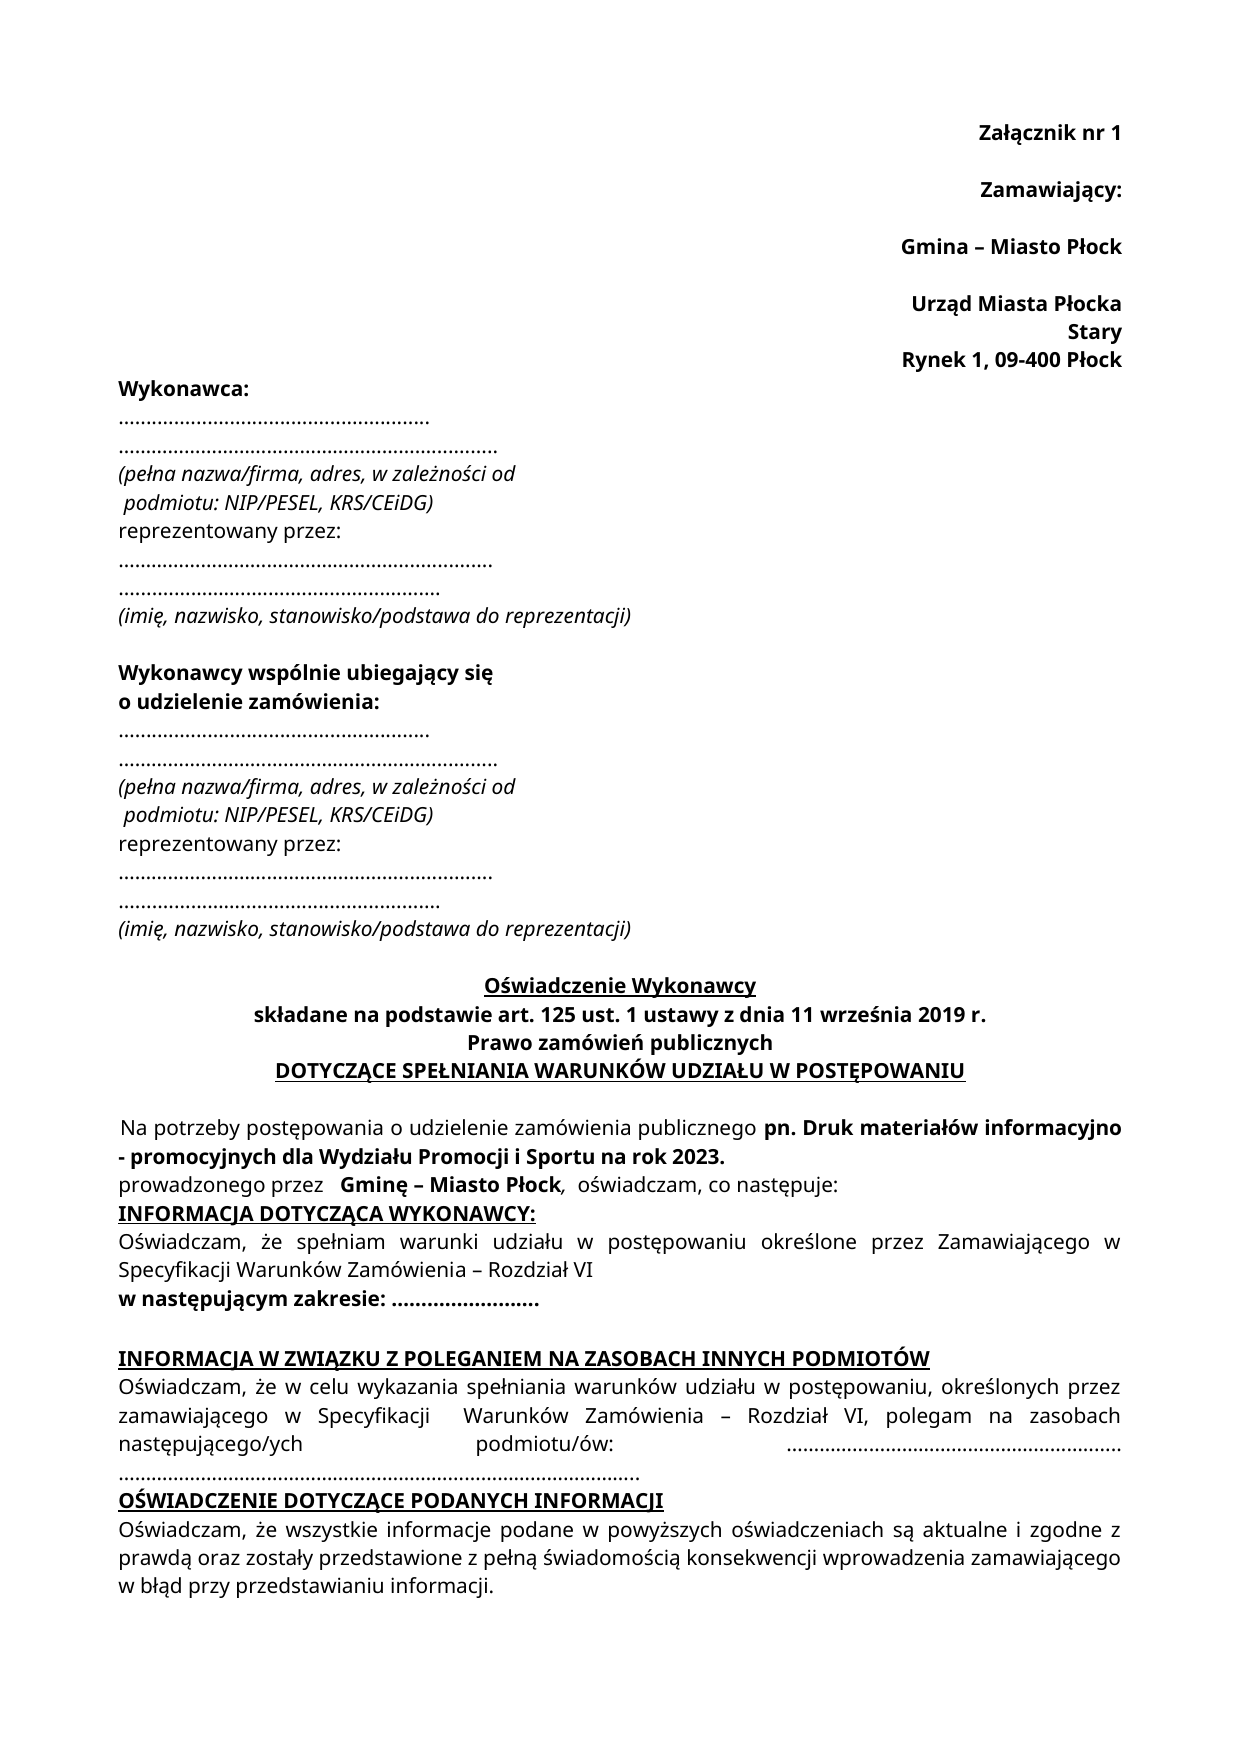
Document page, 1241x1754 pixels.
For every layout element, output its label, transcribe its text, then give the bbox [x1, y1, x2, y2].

text składane na podstawie art. 125 ust. 1 ustawy z dnia 11 września 2019 r. [118, 1000, 1122, 1028]
text Wykonawcy wspólnie ubiegający się [118, 658, 1122, 687]
text DOTYCZĄCE SPEŁNIANIA WARUNKÓW UDZIAŁU W POSTĘPOWANIU [118, 1057, 1122, 1085]
text Zamawiający: [118, 147, 1122, 203]
text Oświadczam, że spełniam warunki udziału w postępowaniu określone przez Zamawiającego w Specyfikacji Warunków Zamówienia – Rozdział VI [118, 1227, 1122, 1284]
text (imię, nazwisko, stanowisko/podstawa do reprezentacji) [118, 602, 1122, 630]
text reprezentowany przez: [118, 829, 1122, 857]
text (pełna nazwa/firma, adres, w zależności od [118, 459, 1122, 488]
text Gmina – Miasto Płock [118, 203, 1122, 260]
text …..................................................... [118, 402, 1122, 431]
text …………………………………………………............ [118, 744, 1122, 772]
text Oświadczam, że wszystkie informacje podane w powyższych oświadczeniach są aktualne i zgodne z prawdą oraz zostały przedstawione z pełną świadomością konsekwencji wprowadzenia zamawiającego w błąd przy przedstawianiu informacji. [118, 1515, 1122, 1600]
text Urząd Miasta Płocka [118, 260, 1122, 317]
text ……………………………………………................. [118, 545, 1122, 573]
text o udzielenie zamówienia: [118, 687, 1122, 715]
text prowadzonego przez Gminę – Miasto Płock, oświadczam, co następuje: [118, 1170, 1122, 1199]
text podmiotu: NIP/PESEL, KRS/CEiDG) [118, 801, 1122, 829]
text …………………………………………………............ [118, 431, 1122, 459]
text w następującym zakresie: ……………………. [118, 1284, 1122, 1312]
text OŚWIADCZENIE DOTYCZĄCE PODANYCH INFORMACJI [118, 1486, 1122, 1515]
text .............……….................................... [118, 886, 1122, 914]
text reprezentowany przez: [118, 516, 1122, 545]
text (imię, nazwisko, stanowisko/podstawa do reprezentacji) [118, 914, 1122, 943]
text podmiotu: NIP/PESEL, KRS/CEiDG) [118, 488, 1122, 516]
text INFORMACJA DOTYCZĄCA WYKONAWCY: [118, 1199, 1122, 1227]
text Załącznik nr 1 [118, 118, 1122, 147]
text ……………………………………………................. [118, 857, 1122, 886]
text Wykonawca: [118, 374, 1122, 402]
text Na potrzeby postępowania o udzielenie zamówienia publicznego pn. Druk materiałów informacyjno - promocyjnych dla Wydziału Promocji i Sportu na rok 2023. [118, 1113, 1122, 1170]
text …..................................................... [118, 715, 1122, 744]
text Stary Rynek 1, 09-400 Płock [118, 317, 1122, 374]
text .............……….................................... [118, 573, 1122, 602]
text INFORMACJA W ZWIĄZKU Z POLEGANIEM NA ZASOBACH INNYCH PODMIOTÓW [118, 1344, 1122, 1372]
text (pełna nazwa/firma, adres, w zależności od [118, 772, 1122, 801]
text Prawo zamówień publicznych [118, 1028, 1122, 1057]
text Oświadczam, że w celu wykazania spełniania warunków udziału w postępowaniu, określonych przez zamawiającego w Specyfikacji Warunków Zamówienia – Rozdział VI, polegam na zasobach następującego/ych podmiotu/ów: ……………………………………………….......………………………………………………………………………………….. [118, 1372, 1122, 1486]
text Oświadczenie Wykonawcy [118, 971, 1122, 1000]
